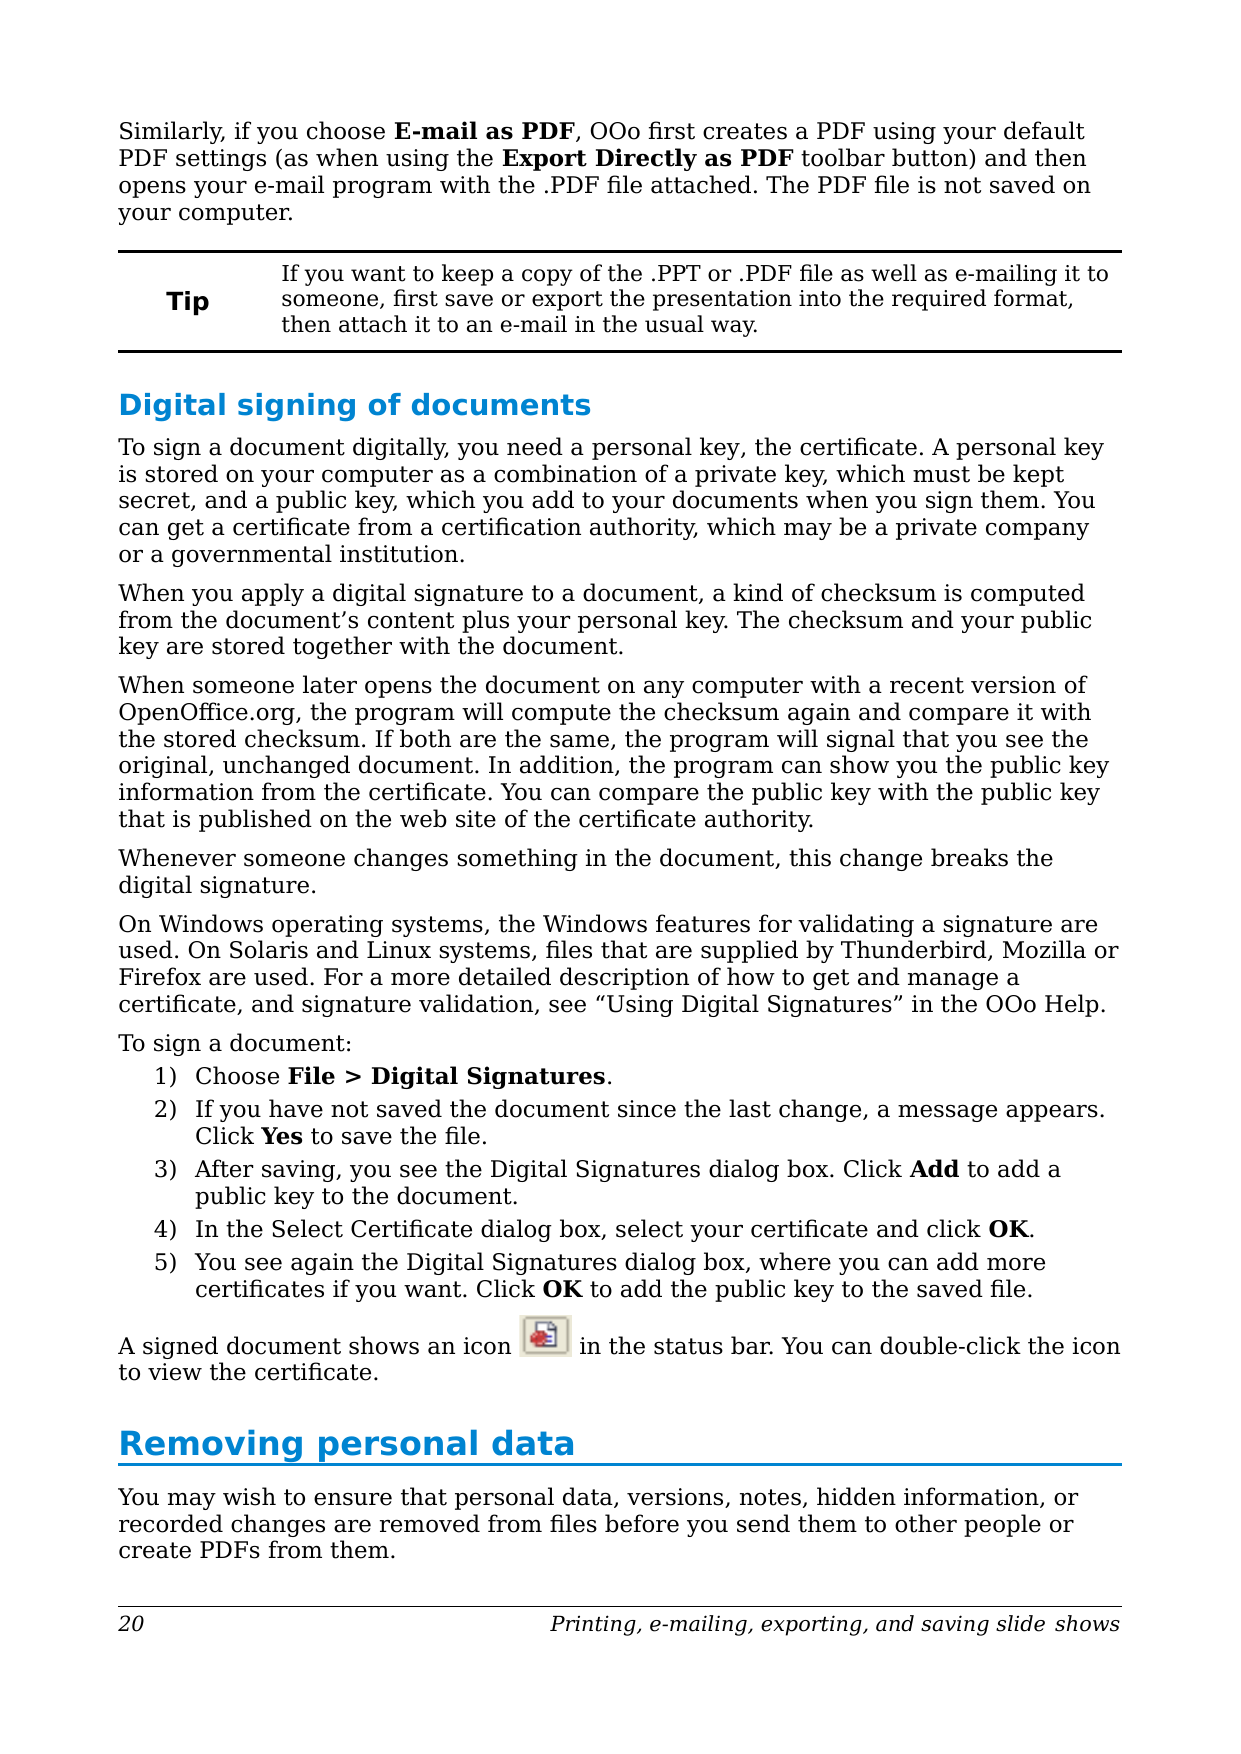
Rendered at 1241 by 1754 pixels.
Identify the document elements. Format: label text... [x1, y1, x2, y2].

text Whenever someone changes something in the document, this change breaks the digital signature. [118, 845, 1122, 898]
text You may wish to ensure that personal data, versions, notes, hidden information, or recorded changes are removed from files before you send them to other people or create PDFs from them. [118, 1484, 1122, 1564]
list Choose File > Digital Signatures. [177, 1063, 1122, 1090]
picture [519, 1315, 572, 1357]
table_header Tip [118, 253, 257, 350]
text A signed document shows an icon in the status bar. You can double-click the icon to view the certificate. [118, 1316, 1122, 1386]
table_header If you want to keep a copy of the .PPT or .PDF file as well as e-mailing it to someone, first save or export the presentation into the required format, then attach it to an e-mail in the usual way. [258, 253, 1122, 350]
text On Windows operating systems, the Windows features for validating a signature are used. On Solaris and Linux systems, files that are supplied by Thunderbird, Mozilla or Firefox are used. For a more detailed description of how to get and manage a certificate, and signature validation, see “Using Digital Signatures” in the OOo Help. [118, 911, 1122, 1018]
list After saving, you see the Digital Signatures dialog box. Click Add to add a public key to the document. [177, 1156, 1122, 1210]
list In the Select Certificate dialog box, select your certificate and click OK. [177, 1216, 1122, 1243]
text When you apply a digital signature to a document, a kind of checksum is computed from the document’s content plus your personal key. The checksum and your public key are stored together with the document. [118, 580, 1122, 660]
text To sign a document digitally, you need a personal key, the certificate. A personal key is stored on your computer as a combination of a private key, which must be kept secret, and a public key, which you add to your documents when you sign them. You can get a certificate from a certification authority, which may be a private company or a governmental institution. [118, 434, 1122, 568]
list You see again the Digital Signatures dialog box, where you can add more certificates if you want. Click OK to add the public key to the saved file. [177, 1249, 1122, 1303]
text Similarly, if you choose E-mail as PDF, OOo first creates a PDF using your default PDF settings (as when using the Export Directly as PDF toolbar button) and then opens your e-mail program with the .PDF file attached. The PDF file is not saved on your computer. [118, 118, 1122, 225]
list To sign a document: [118, 1030, 1122, 1057]
list If you have not saved the document since the last change, a message appears. Click Yes to save the file. [177, 1096, 1122, 1150]
subtitle Digital signing of documents [118, 388, 1122, 422]
subtitle Removing personal data [118, 1424, 1122, 1463]
text When someone later opens the document on any computer with a recent version of OpenOffice.org, the program will compute the checksum again and compare it with the stored checksum. If both are the same, the program will signal that you see the original, unchanged document. In addition, the program can show you the public key information from the certificate. You can compare the public key with the public key that is published on the web site of the certificate authority. [118, 673, 1122, 833]
